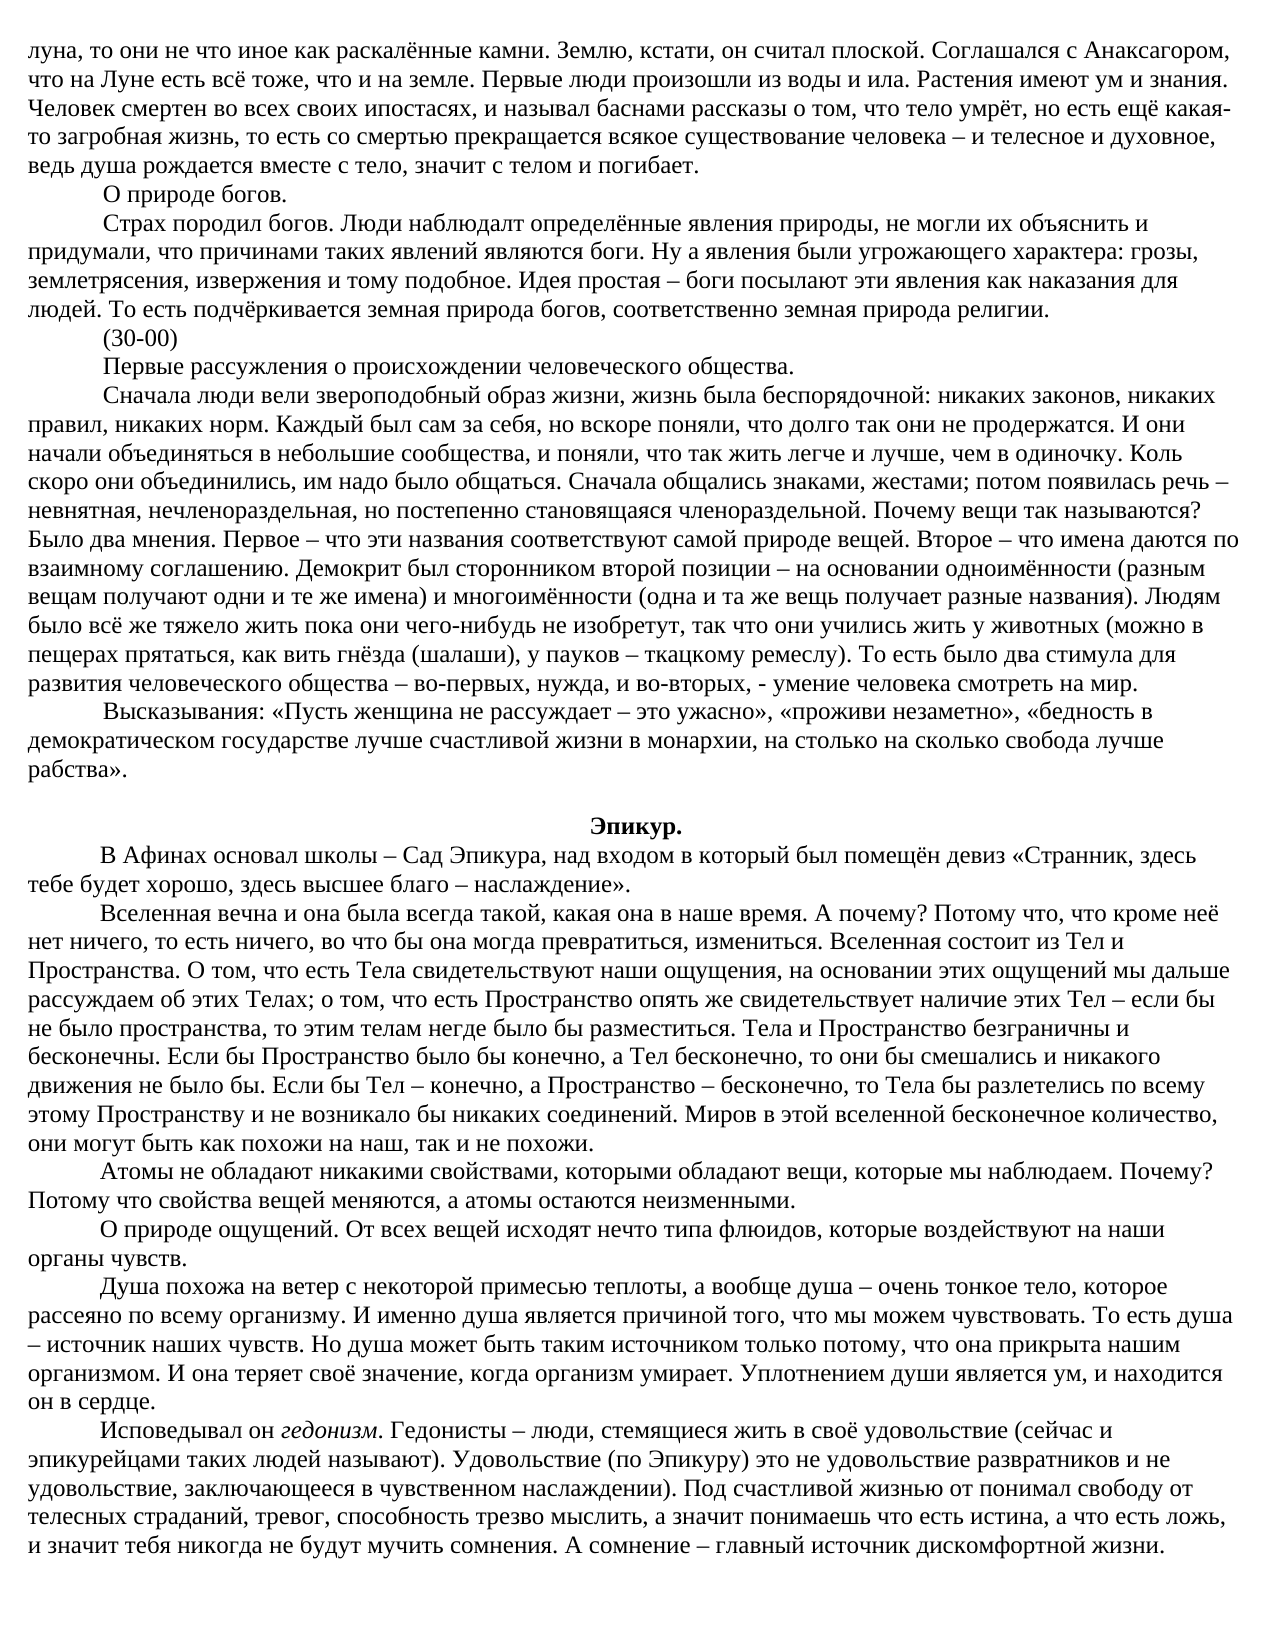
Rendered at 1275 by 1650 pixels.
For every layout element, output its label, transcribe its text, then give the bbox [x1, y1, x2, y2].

text Страх породил богов. Люди наблюдалт определённые явления природы, не могли их объяснить и придумали, что причинами таких явлений являются боги. Ну а явления были угрожающего характера: грозы, землетрясения, извержения и тому подобное. Идея простая – боги посылают эти явления как наказания для людей. То есть подчёркивается земная природа богов, соответственно земная природа религии. [28, 208, 1244, 323]
text Исповедывал он гедонизм. Гедонисты – люди, стемящиеся жить в своё удовольствие (сейчас и эпикурейцами таких людей называют). Удовольствие (по Эпикуру) это не удовольствие развратников и не удовольствие, заключающееся в чувственном наслаждении). Под счастливой жизнью от понимал свободу от телесных страданий, тревог, способность трезво мыслить, а значит понимаешь что есть истина, а что есть ложь, и значит тебя никогда не будут мучить сомнения. А сомнение – главный источник дискомфортной жизни. [28, 1415, 1244, 1559]
text Эпикур. [28, 811, 1244, 840]
text Первые рассужления о происхождении человеческого общества. [28, 351, 1244, 380]
text Сначала люди вели звероподобный образ жизни, жизнь была беспорядочной: никаких законов, никаких правил, никаких норм. Каждый был сам за себя, но вскоре поняли, что долго так они не продержатся. И они начали объединяться в небольшие сообщества, и поняли, что так жить легче и лучше, чем в одиночку. Коль скоро они объединились, им надо было общаться. Сначала общались знаками, жестами; потом появилась речь – невнятная, нечленораздельная, но постепенно становящаяся членораздельной. Почему вещи так называются? Было два мнения. Первое – что эти названия соответствуют самой природе вещей. Второе – что имена даются по взаимному соглашению. Демокрит был сторонником второй позиции – на основании одноимённости (разным вещам получают одни и те же имена) и многоимённости (одна и та же вещь получает разные названия). Людям было всё же тяжело жить пока они чего-нибудь не изобретут, так что они учились жить у животных (можно в пещерах прятаться, как вить гнёзда (шалаши), у пауков – ткацкому ремеслу). То есть было два стимула для развития человеческого общества – во-первых, нужда, и во-вторых, - умение человека смотреть на мир. [28, 380, 1244, 696]
text (30-00) [28, 323, 1244, 351]
text О природе ощущений. От всех вещей исходят нечто типа флюидов, которые воздействуют на наши органы чувств. [28, 1214, 1244, 1271]
text В Афинах основал школы – Сад Эпикура, над входом в который был помещён девиз «Странник, здесь тебе будет хорошо, здесь высшее благо – наслаждение». [28, 840, 1244, 898]
text Душа похожа на ветер с некоторой примесью теплоты, а вообще душа – очень тонкое тело, которое рассеяно по всему организму. И именно душа является причиной того, что мы можем чувствовать. То есть душа – источник наших чувств. Но душа может быть таким источником только потому, что она прикрыта нашим организмом. И она теряет своё значение, когда организм умирает. Уплотнением души является ум, и находится он в сердце. [28, 1271, 1244, 1415]
text Высказывания: «Пусть женщина не рассуждает – это ужасно», «проживи незаметно», «бедность в демократическом государстве лучше счастливой жизни в монархии, на столько на сколько свобода лучше рабства». [28, 696, 1244, 783]
text луна, то они не что иное как раскалённые камни. Землю, кстати, он считал плоской. Соглашался с Анаксагором, что на Луне есть всё тоже, что и на земле. Первые люди произошли из воды и ила. Растения имеют ум и знания. Человек смертен во всех своих ипостасях, и называл баснами рассказы о том, что тело умрёт, но есть ещё какая-то загробная жизнь, то есть со смертью прекращается всякое существование человека – и телесное и духовное, ведь душа рождается вместе с тело, значит с телом и погибает. [28, 35, 1244, 179]
text О природе богов. [28, 179, 1244, 208]
text Атомы не обладают никакими свойствами, которыми обладают вещи, которые мы наблюдаем. Почему? Потому что свойства вещей меняются, а атомы остаются неизменными. [28, 1156, 1244, 1214]
text Вселенная вечна и она была всегда такой, какая она в наше время. А почему? Потому что, что кроме неё нет ничего, то есть ничего, во что бы она могда превратиться, измениться. Вселенная состоит из Тел и Пространства. О том, что есть Тела свидетельствуют наши ощущения, на основании этих ощущений мы дальше рассуждаем об этих Телах; о том, что есть Пространство опять же свидетельствует наличие этих Тел – если бы не было пространства, то этим телам негде было бы разместиться. Тела и Пространство безграничны и бесконечны. Если бы Пространство было бы конечно, а Тел бесконечно, то они бы смешались и никакого движения не было бы. Если бы Тел – конечно, а Пространство – бесконечно, то Тела бы разлетелись по всему этому Пространству и не возникало бы никаких соединений. Миров в этой вселенной бесконечное количество, они могут быть как похожи на наш, так и не похожи. [28, 898, 1244, 1156]
